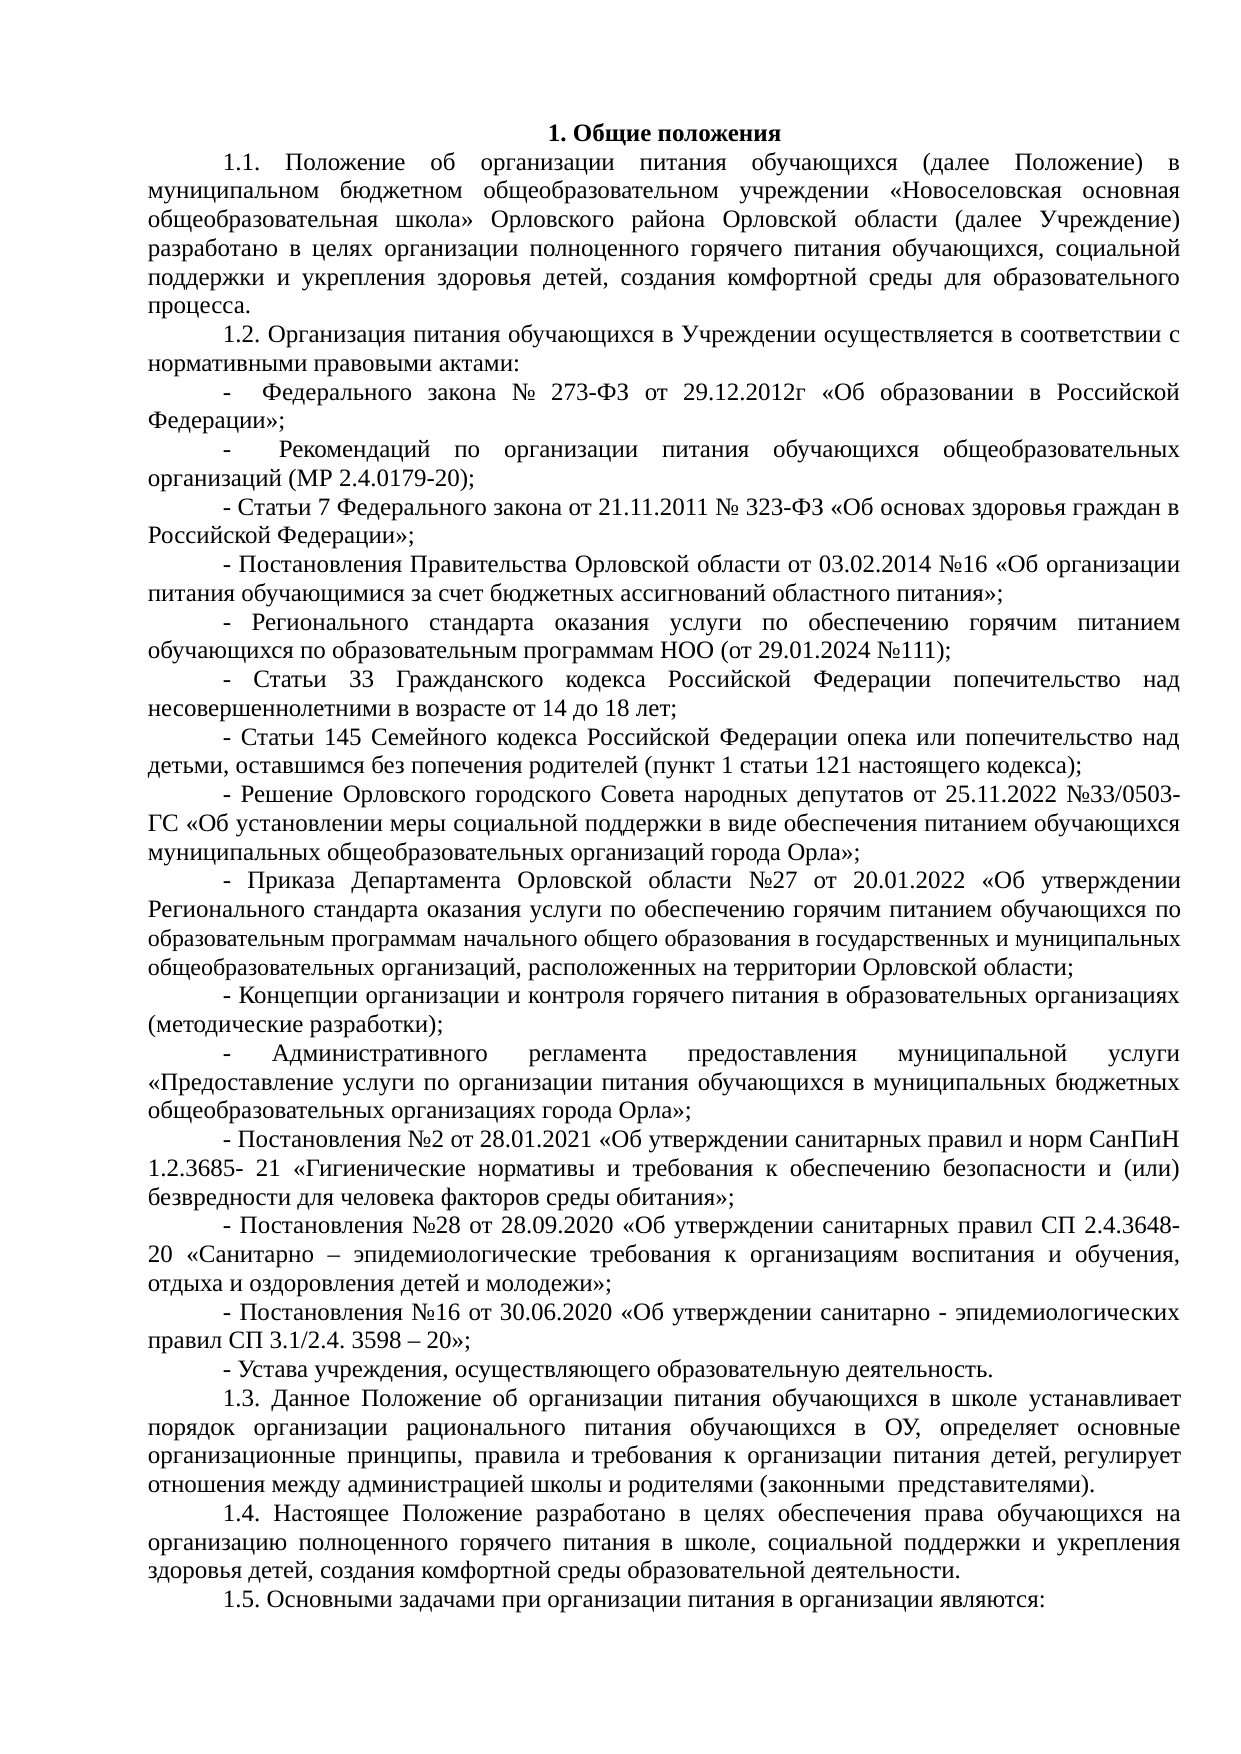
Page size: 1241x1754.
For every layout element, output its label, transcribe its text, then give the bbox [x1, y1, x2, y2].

text - Устава учреждения, осуществляющего образовательную деятельность. [148, 1354, 1181, 1383]
text - Административного регламента предоставления муниципальной услуги «Предоставление услуги по организации питания обучающихся в муниципальных бюджетных общеобразовательных организациях города Орла»; [148, 1038, 1181, 1124]
text - Федерального закона № 273-ФЗ от 29.12.2012г «Об образовании в Российской Федерации»; [148, 377, 1181, 434]
text - Статьи 7 Федерального закона от 21.11.2011 № 323-ФЗ «Об основах здоровья граждан в Российской Федерации»; [148, 492, 1181, 549]
text 1. Общие положения [148, 118, 1181, 147]
text - Регионального стандарта оказания услуги по обеспечению горячим питанием обучающихся по образовательным программам НОО (от 29.01.2024 №111); [148, 607, 1181, 664]
text - Постановления Правительства Орловской области от 03.02.2014 №16 «Об организации питания обучающимися за счет бюджетных ассигнований областного питания»; [148, 549, 1181, 607]
text - Приказа Департамента Орловской области №27 от 20.01.2022 «Об утверждении Регионального стандарта оказания услуги по обеспечению горячим питанием обучающихся по образовательным программам начального общего образования в государственных и муниципальных общеобразовательных организаций, расположенных на территории Орловской области; [148, 866, 1181, 981]
text 1.5. Основными задачами при организации питания в организации являются: [148, 1584, 1181, 1613]
text - Постановления №16 от 30.06.2020 «Об утверждении санитарно - эпидемиологических правил СП 3.1/2.4. 3598 – 20»; [148, 1297, 1181, 1354]
text - Статьи 145 Семейного кодекса Российской Федерации опека или попечительство над детьми, оставшимся без попечения родителей (пункт 1 статьи 121 настоящего кодекса); [148, 722, 1181, 779]
text - Постановления №2 от 28.01.2021 «Об утверждении санитарных правил и норм СанПиН 1.2.3685- 21 «Гигиенические нормативы и требования к обеспечению безопасности и (или) безвредности для человека факторов среды обитания»; [148, 1124, 1181, 1211]
text 1.3. Данное Положение об организации питания обучающихся в школе устанавливает порядок организации рационального питания обучающихся в ОУ, определяет основные организационные принципы, правила и требования к организации питания детей, регулирует отношения между администрацией школы и родителями (законными представителями). [148, 1383, 1181, 1498]
text - Решение Орловского городского Совета народных депутатов от 25.11.2022 №33/0503-ГС «Об установлении меры социальной поддержки в виде обеспечения питанием обучающихся муниципальных общеобразовательных организаций города Орла»; [148, 779, 1181, 866]
text 1.4. Настоящее Положение разработано в целях обеспечения права обучающихся на организацию полноценного горячего питания в школе, социальной поддержки и укрепления здоровья детей, создания комфортной среды образовательной деятельности. [148, 1498, 1181, 1584]
text - Статьи 33 Гражданского кодекса Российской Федерации попечительство над несовершеннолетними в возрасте от 14 до 18 лет; [148, 664, 1181, 722]
text 1.1. Положение об организации питания обучающихся (далее Положение) в муниципальном бюджетном общеобразовательном учреждении «Новоселовская основная общеобразовательная школа» Орловского района Орловской области (далее Учреждение) разработано в целях организации полноценного горячего питания обучающихся, социальной поддержки и укрепления здоровья детей, создания комфортной среды для образовательного процесса. [148, 147, 1181, 319]
text 1.2. Организация питания обучающихся в Учреждении осуществляется в соответствии с нормативными правовыми актами: [148, 319, 1181, 377]
text - Концепции организации и контроля горячего питания в образовательных организациях (методические разработки); [148, 981, 1181, 1038]
text - Рекомендаций по организации питания обучающихся общеобразовательных организаций (МР 2.4.0179-20); [148, 434, 1181, 492]
text - Постановления №28 от 28.09.2020 «Об утверждении санитарных правил СП 2.4.3648-20 «Санитарно – эпидемиологические требования к организациям воспитания и обучения, отдыха и оздоровления детей и молодежи»; [148, 1211, 1181, 1297]
